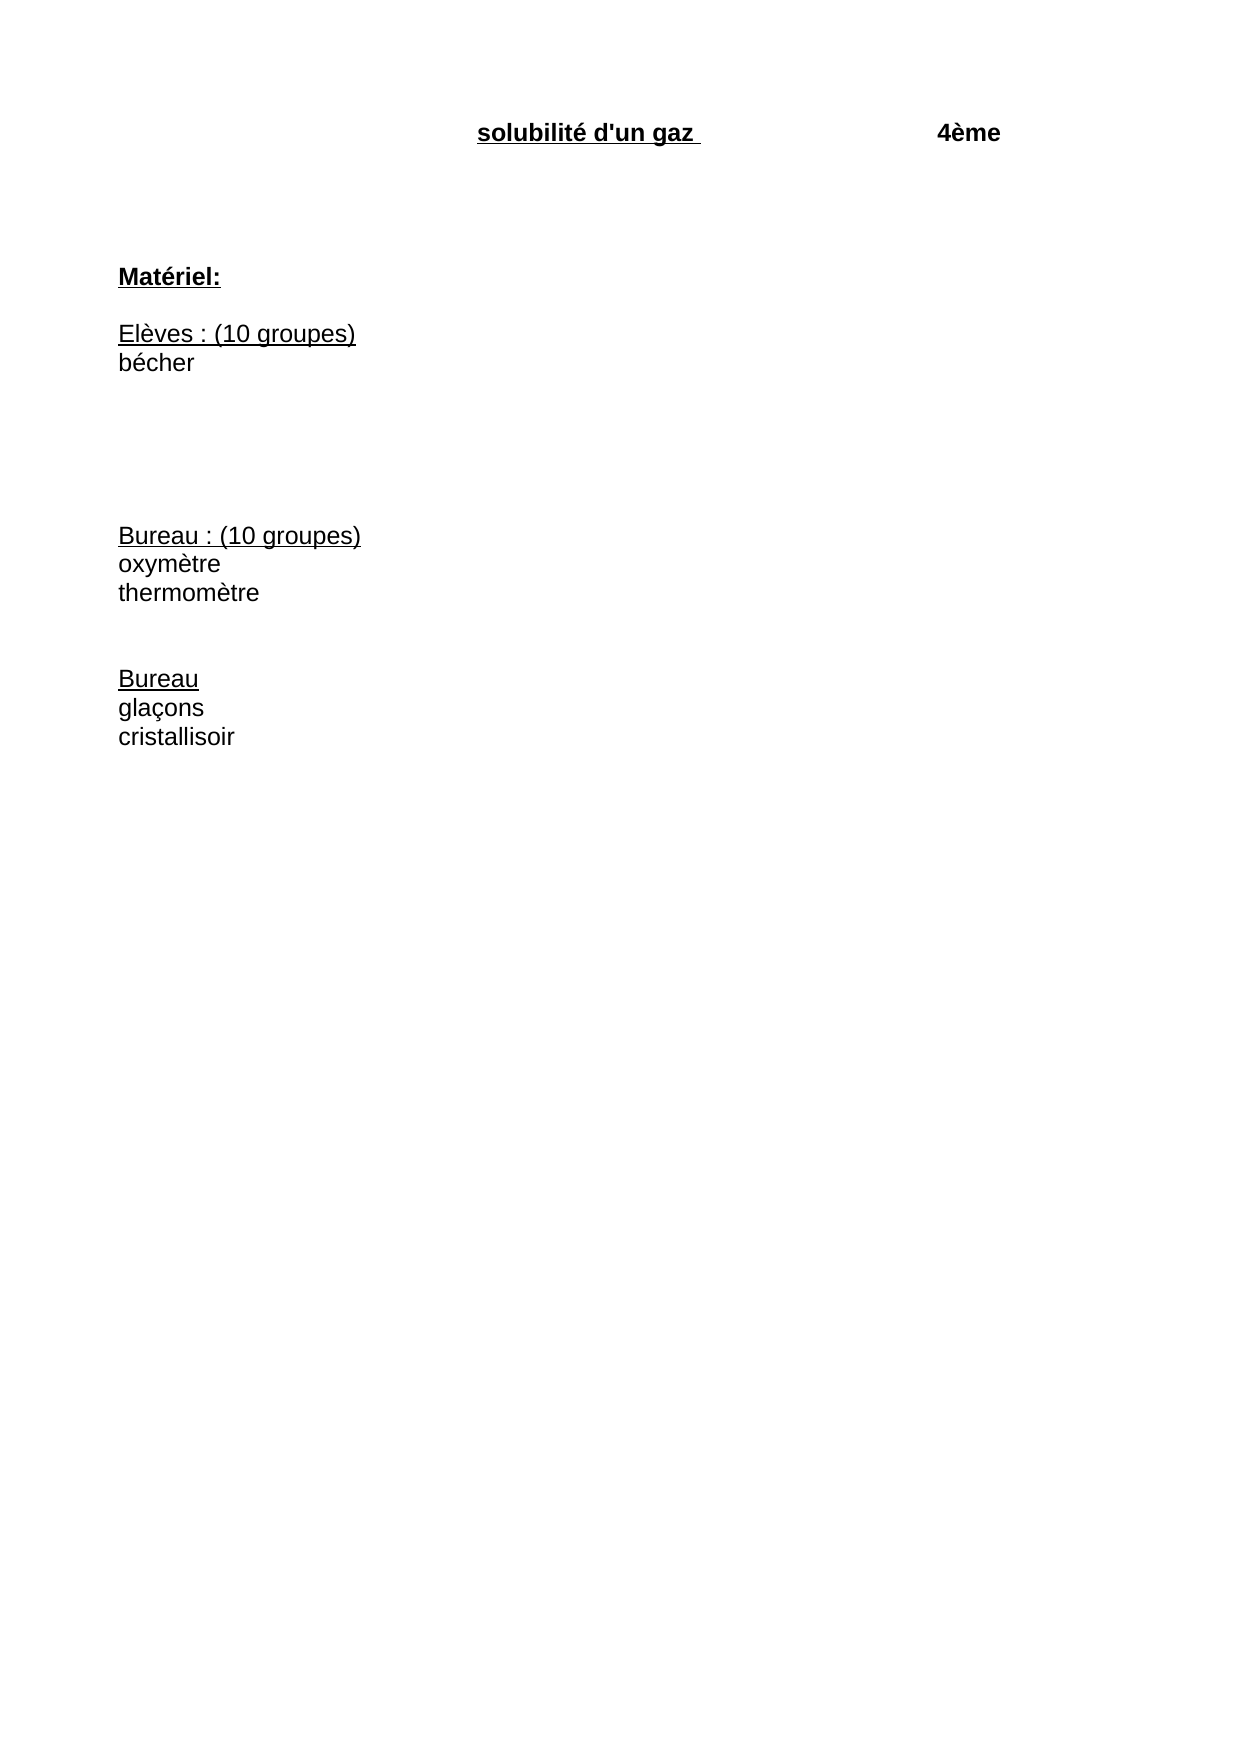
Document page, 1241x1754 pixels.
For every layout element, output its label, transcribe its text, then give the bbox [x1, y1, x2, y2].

text oxymètre [118, 549, 1122, 578]
text Elèves : (10 groupes) [118, 319, 1122, 348]
text cristallisoir [118, 722, 1122, 751]
text bécher [118, 348, 1122, 377]
text solubilité d'un gaz 4ème [118, 118, 1122, 147]
text thermomètre [118, 578, 1122, 607]
text Bureau [118, 664, 1122, 693]
text Bureau : (10 groupes) [118, 521, 1122, 549]
text Matériel: [118, 262, 1122, 291]
text glaçons [118, 693, 1122, 722]
